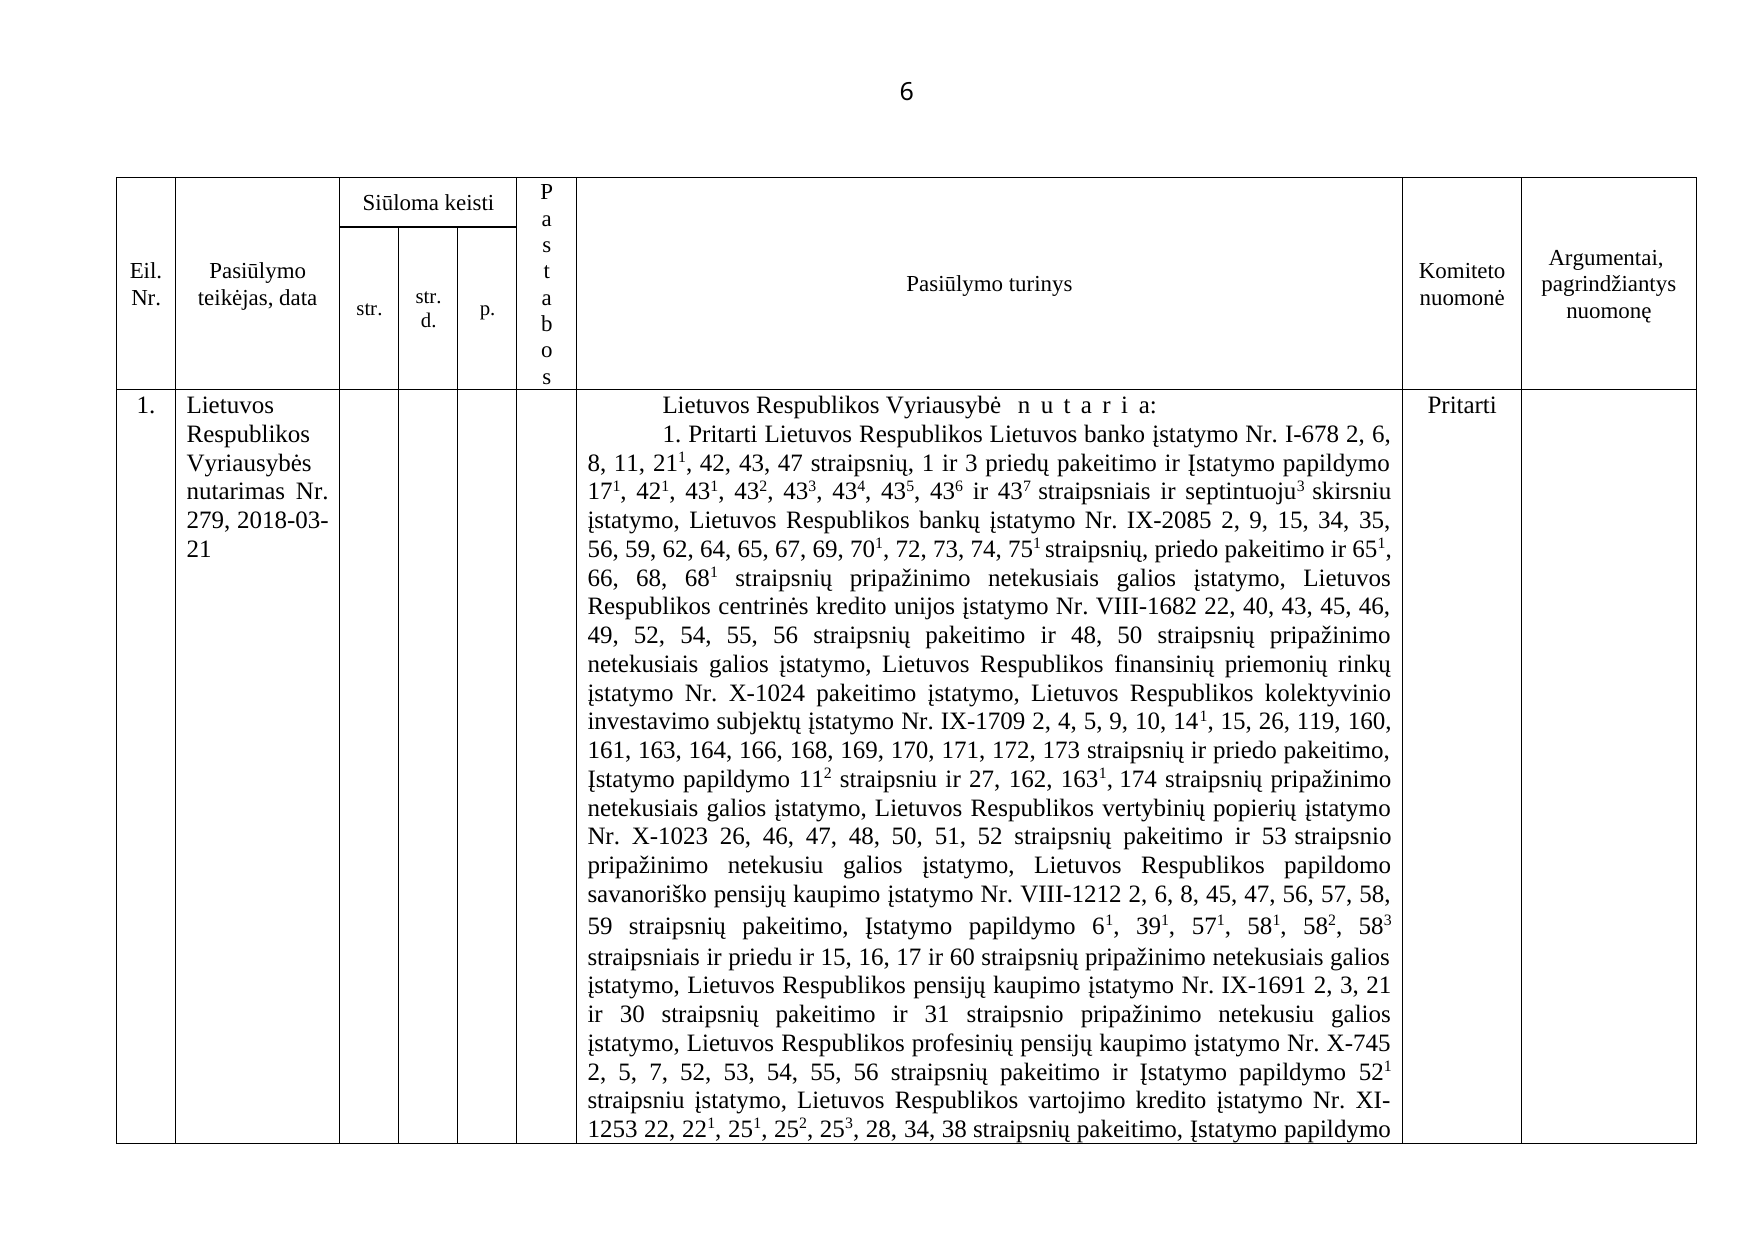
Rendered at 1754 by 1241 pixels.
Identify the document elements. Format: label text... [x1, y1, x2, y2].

table_cell p. [458, 228, 516, 389]
table_cell Lietuvos Respublikos Vyriausybės nutarimas Nr. 279, 2018-03-21 [176, 390, 339, 1143]
table_cell str. d. [399, 228, 457, 389]
table_header Argumentai, pagrindžiantys nuomonę [1522, 178, 1696, 389]
table_cell Pritarti [1403, 390, 1521, 1143]
table_header Pasiūlymo turinys [577, 178, 1402, 389]
table_cell str. [340, 228, 398, 389]
table_cell [517, 390, 576, 1143]
table_header Pastabos [517, 178, 576, 389]
table_cell Lietuvos Respublikos Vyriausybė nutaria: 1. Pritarti Lietuvos Respublikos Lietuvos banko įstatymo Nr. I-678 2, 6, 8, 11, 211, 42, 43, 47 straipsnių, 1 ir 3 priedų pakeitimo ir Įstatymo papildymo 171, 421, 431, 432, 433, 434, 435, 436 ir 437 straipsniais ir septintuoju3 skirsniu įstatymo, Lietuvos Respublikos bankų įstatymo Nr. IX-2085 2, 9, 15, 34, 35, 56, 59, 62, 64, 65, 67, 69, 701, 72, 73, 74, 751 straipsnių, priedo pakeitimo ir 651, 66, 68, 681 straipsnių pripažinimo netekusiais galios įstatymo, Lietuvos Respublikos centrinės kredito unijos įstatymo Nr. VIII-1682 22, 40, 43, 45, 46, 49, 52, 54, 55, 56 straipsnių pakeitimo ir 48, 50 straipsnių pripažinimo netekusiais galios įstatymo, Lietuvos Respublikos finansinių priemonių rinkų įstatymo Nr. X-1024 pakeitimo įstatymo, Lietuvos Respublikos kolektyvinio investavimo subjektų įstatymo Nr. IX-1709 2, 4, 5, 9, 10, 141, 15, 26, 119, 160, 161, 163, 164, 166, 168, 169, 170, 171, 172, 173 straipsnių ir priedo pakeitimo, Įstatymo papildymo 112 straipsniu ir 27, 162, 1631, 174 straipsnių pripažinimo netekusiais galios įstatymo, Lietuvos Respublikos vertybinių popierių įstatymo Nr. X-1023 26, 46, 47, 48, 50, 51, 52 straipsnių pakeitimo ir 53 straipsnio pripažinimo netekusiu galios įstatymo, Lietuvos Respublikos papildomo savanoriško pensijų kaupimo įstatymo Nr. VIII-1212 2, 6, 8, 45, 47, 56, 57, 58, 59 straipsnių pakeitimo, Įstatymo papildymo 61, 391, 571, 581, 582, 583 straipsniais ir priedu ir 15, 16, 17 ir 60 straipsnių pripažinimo netekusiais galios įstatymo, Lietuvos Respublikos pensijų kaupimo įstatymo Nr. IX-1691 2, 3, 21 ir 30 straipsnių pakeitimo ir 31 straipsnio pripažinimo netekusiu galios įstatymo, Lietuvos Respublikos profesinių pensijų kaupimo įstatymo Nr. X-745 2, 5, 7, 52, 53, 54, 55, 56 straipsnių pakeitimo ir Įstatymo papildymo 521 straipsniu įstatymo, Lietuvos Respublikos vartojimo kredito įstatymo Nr. XI-1253 22, 221, 251, 252, 253, 28, 34, 38 straipsnių pakeitimo, Įstatymo papildymo [577, 390, 1402, 1143]
table_cell [458, 390, 516, 1143]
table_header Siūloma keisti [340, 178, 516, 226]
table_cell 1. [117, 390, 175, 1143]
table_cell [399, 390, 457, 1143]
table_header Komiteto nuomonė [1403, 178, 1521, 389]
table_cell [1522, 390, 1696, 1143]
table_header Eil. Nr. [117, 178, 175, 389]
table_cell [340, 390, 398, 1143]
table_header Pasiūlymo teikėjas, data [176, 178, 339, 389]
